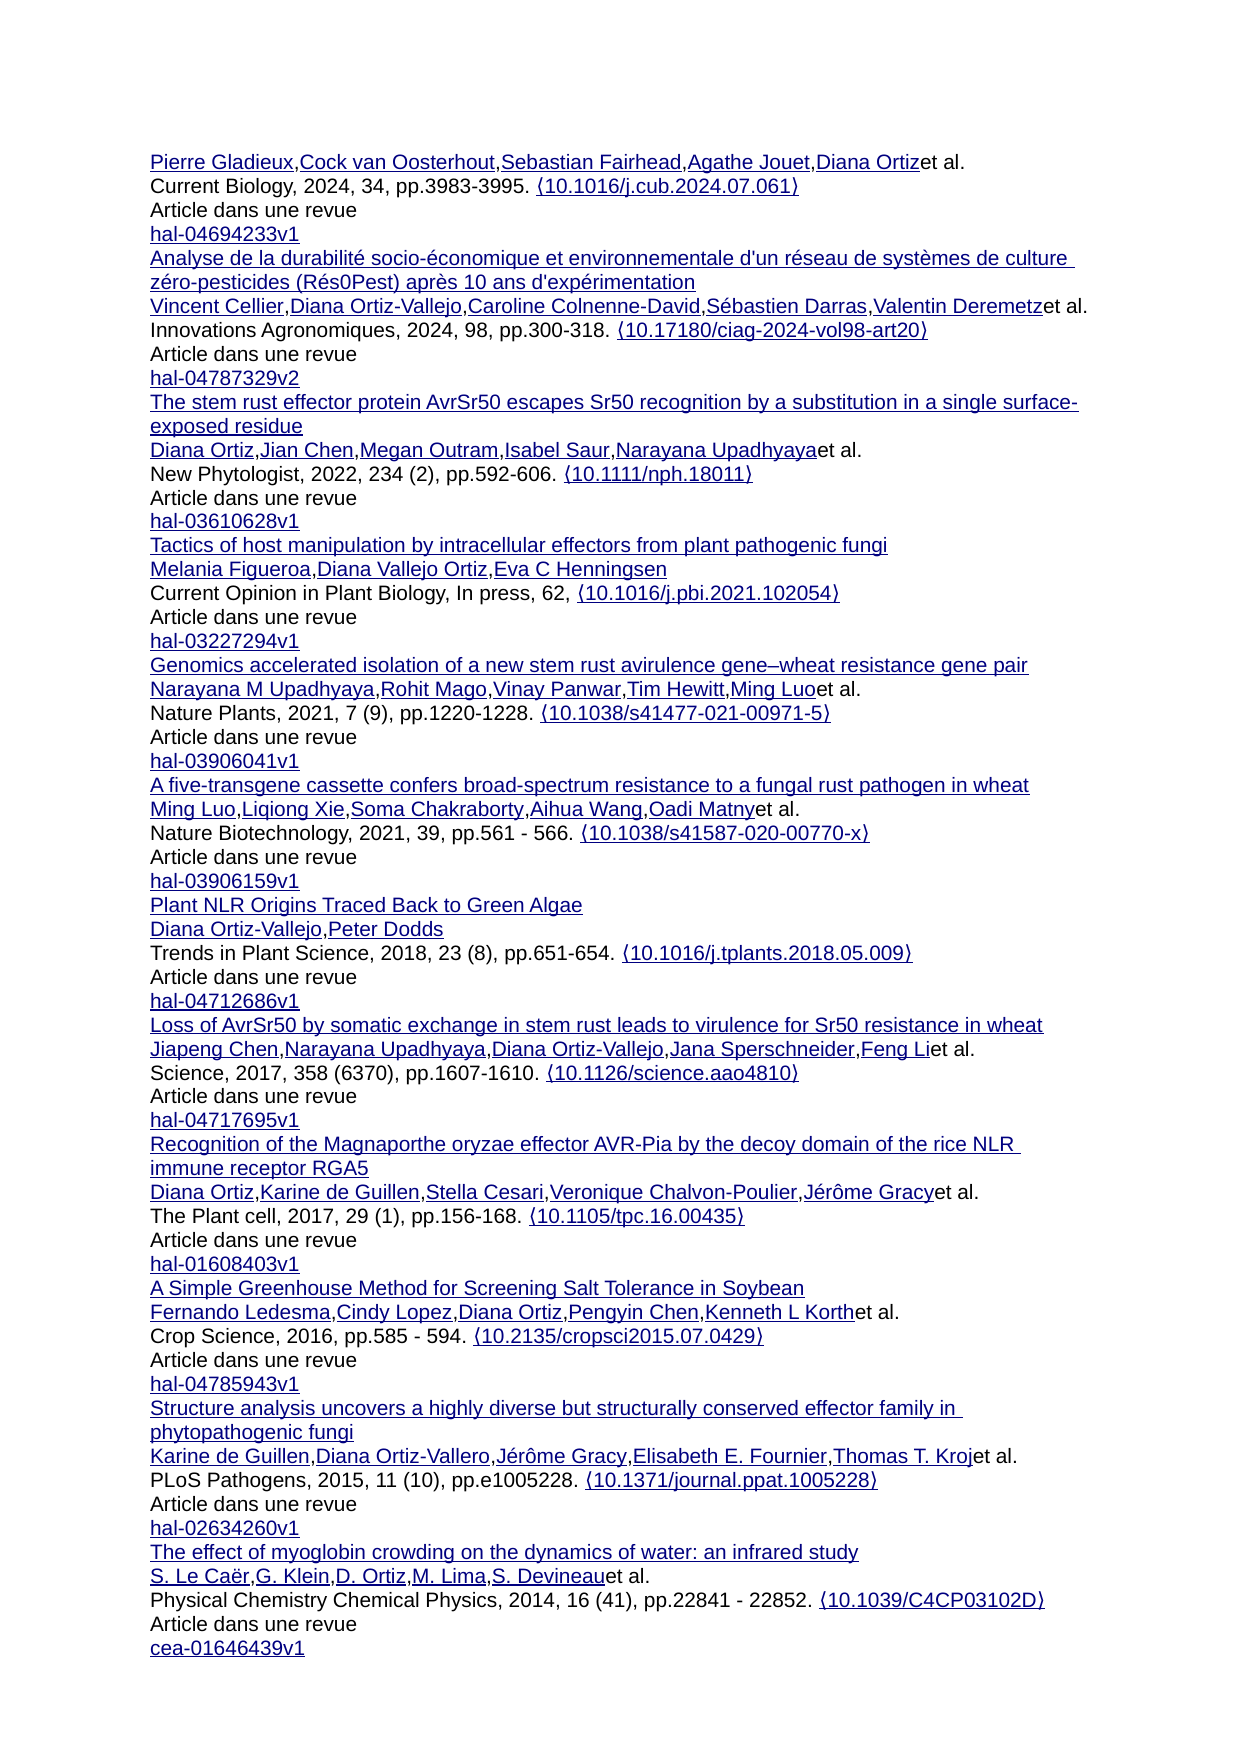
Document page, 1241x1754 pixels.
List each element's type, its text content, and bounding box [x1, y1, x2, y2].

table_cell Analyse de la durabilité socio-économique et environnementale d'un réseau de systèmes de culture zéro-pesticides (Rés0Pest) après 10 ans d'expérimentation Vincent Cellier,Diana Ortiz-Vallejo,Caroline Colnenne-David,Sébastien Darras,Valentin Deremetzet al. Innovations Agronomiques, 2024, 98, pp.300-318. ⟨10.17180/ciag-2024-vol98-art20⟩ Article dans une revue hal-04787329v2 [150, 246, 1090, 389]
table_cell The effect of myoglobin crowding on the dynamics of water: an infrared study S. Le Caër,G. Klein,D. Ortiz,M. Lima,S. Devineauet al. Physical Chemistry Chemical Physics, 2014, 16 (41), pp.22841 - 22852. ⟨10.1039/C4CP03102D⟩ Article dans une revue cea-01646439v1 [150, 1540, 1090, 1659]
table_cell A Simple Greenhouse Method for Screening Salt Tolerance in Soybean Fernando Ledesma,Cindy Lopez,Diana Ortiz,Pengyin Chen,Kenneth L Korthet al. Crop Science, 2016, pp.585 - 594. ⟨10.2135/cropsci2015.07.0429⟩ Article dans une revue hal-04785943v1 [150, 1276, 1090, 1396]
table_cell Plant NLR Origins Traced Back to Green Algae Diana Ortiz-Vallejo,Peter Dodds Trends in Plant Science, 2018, 23 (8), pp.651-654. ⟨10.1016/j.tplants.2018.05.009⟩ Article dans une revue hal-04712686v1 [150, 893, 1090, 1012]
table_cell A five-transgene cassette confers broad-spectrum resistance to a fungal rust pathogen in wheat Ming Luo,Liqiong Xie,Soma Chakraborty,Aihua Wang,Oadi Matnyet al. Nature Biotechnology, 2021, 39, pp.561 - 566. ⟨10.1038/s41587-020-00770-x⟩ Article dans une revue hal-03906159v1 [150, 773, 1090, 893]
table_cell Pierre Gladieux,Cock van Oosterhout,Sebastian Fairhead,Agathe Jouet,Diana Ortizet al. Current Biology, 2024, 34, pp.3983-3995. ⟨10.1016/j.cub.2024.07.061⟩ Article dans une revue hal-04694233v1 [150, 150, 1090, 246]
table_cell Structure analysis uncovers a highly diverse but structurally conserved effector family in phytopathogenic fungi Karine de Guillen,Diana Ortiz-Vallero,Jérôme Gracy,Elisabeth E. Fournier,Thomas T. Krojet al. PLoS Pathogens, 2015, 11 (10), pp.e1005228. ⟨10.1371/journal.ppat.1005228⟩ Article dans une revue hal-02634260v1 [150, 1396, 1090, 1539]
table_cell Genomics accelerated isolation of a new stem rust avirulence gene–wheat resistance gene pair Narayana M Upadhyaya,Rohit Mago,Vinay Panwar,Tim Hewitt,Ming Luoet al. Nature Plants, 2021, 7 (9), pp.1220-1228. ⟨10.1038/s41477-021-00971-5⟩ Article dans une revue hal-03906041v1 [150, 653, 1090, 773]
table_cell The stem rust effector protein AvrSr50 escapes Sr50 recognition by a substitution in a single surface‐exposed residue Diana Ortiz,Jian Chen,Megan Outram,Isabel Saur,Narayana Upadhyayaet al. New Phytologist, 2022, 234 (2), pp.592-606. ⟨10.1111/nph.18011⟩ Article dans une revue hal-03610628v1 [150, 390, 1090, 533]
table_cell Recognition of the Magnaporthe oryzae effector AVR-Pia by the decoy domain of the rice NLR immune receptor RGA5 Diana Ortiz,Karine de Guillen,Stella Cesari,Veronique Chalvon-Poulier,Jérôme Gracyet al. The Plant cell, 2017, 29 (1), pp.156-168. ⟨10.1105/tpc.16.00435⟩ Article dans une revue hal-01608403v1 [150, 1132, 1090, 1276]
table_cell Loss of AvrSr50 by somatic exchange in stem rust leads to virulence for Sr50 resistance in wheat Jiapeng Chen,Narayana Upadhyaya,Diana Ortiz-Vallejo,Jana Sperschneider,Feng Liet al. Science, 2017, 358 (6370), pp.1607-1610. ⟨10.1126/science.aao4810⟩ Article dans une revue hal-04717695v1 [150, 1013, 1090, 1132]
table_cell Tactics of host manipulation by intracellular effectors from plant pathogenic fungi Melania Figueroa,Diana Vallejo Ortiz,Eva C Henningsen Current Opinion in Plant Biology, In press, 62, ⟨10.1016/j.pbi.2021.102054⟩ Article dans une revue hal-03227294v1 [150, 533, 1090, 653]
